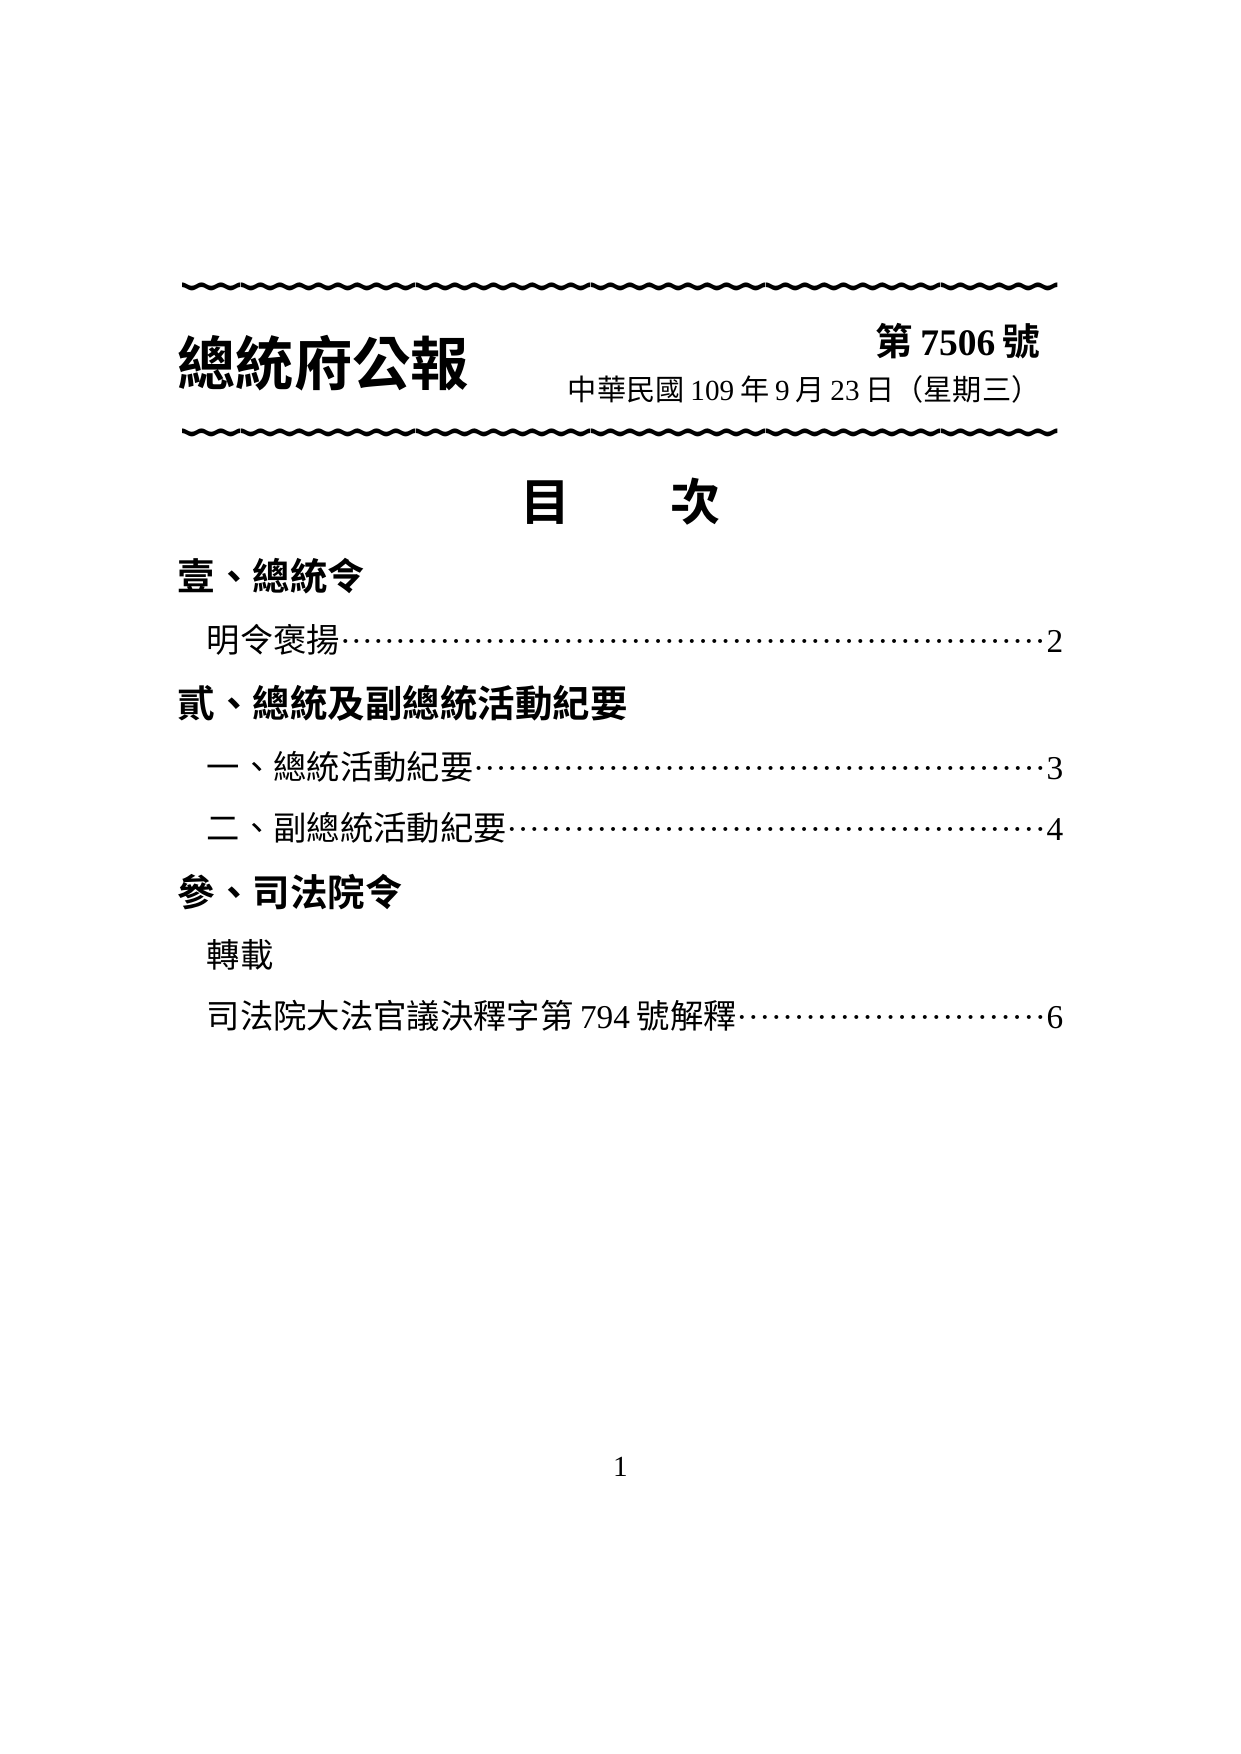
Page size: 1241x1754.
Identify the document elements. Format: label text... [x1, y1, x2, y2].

text ﹏﹏﹏﹏﹏﹏﹏﹏﹏﹏﹏﹏﹏﹏﹏ [177, 266, 1063, 291]
text 貳、總統及副總統活動紀要 [177, 674, 1063, 728]
text 目 次 [177, 462, 1063, 534]
table_header 總統府公報 [166, 291, 505, 412]
text 參、司法院令 [177, 862, 1063, 917]
text 二、副總統活動紀要 4 [206, 802, 1063, 850]
text 一、總統活動紀要 3 [206, 741, 1063, 789]
text 明令褒揚 2 [206, 613, 1063, 662]
text 轉載 [206, 929, 1063, 977]
text 壹、總統令 [177, 547, 1063, 601]
text 司法院大法官議決釋字第794號解釋 6 [206, 990, 1063, 1038]
text ﹏﹏﹏﹏﹏﹏﹏﹏﹏﹏﹏﹏﹏﹏﹏ [177, 412, 1063, 437]
table_header 第7506號 中華民國109年9月23日（星期三） [505, 291, 1051, 412]
